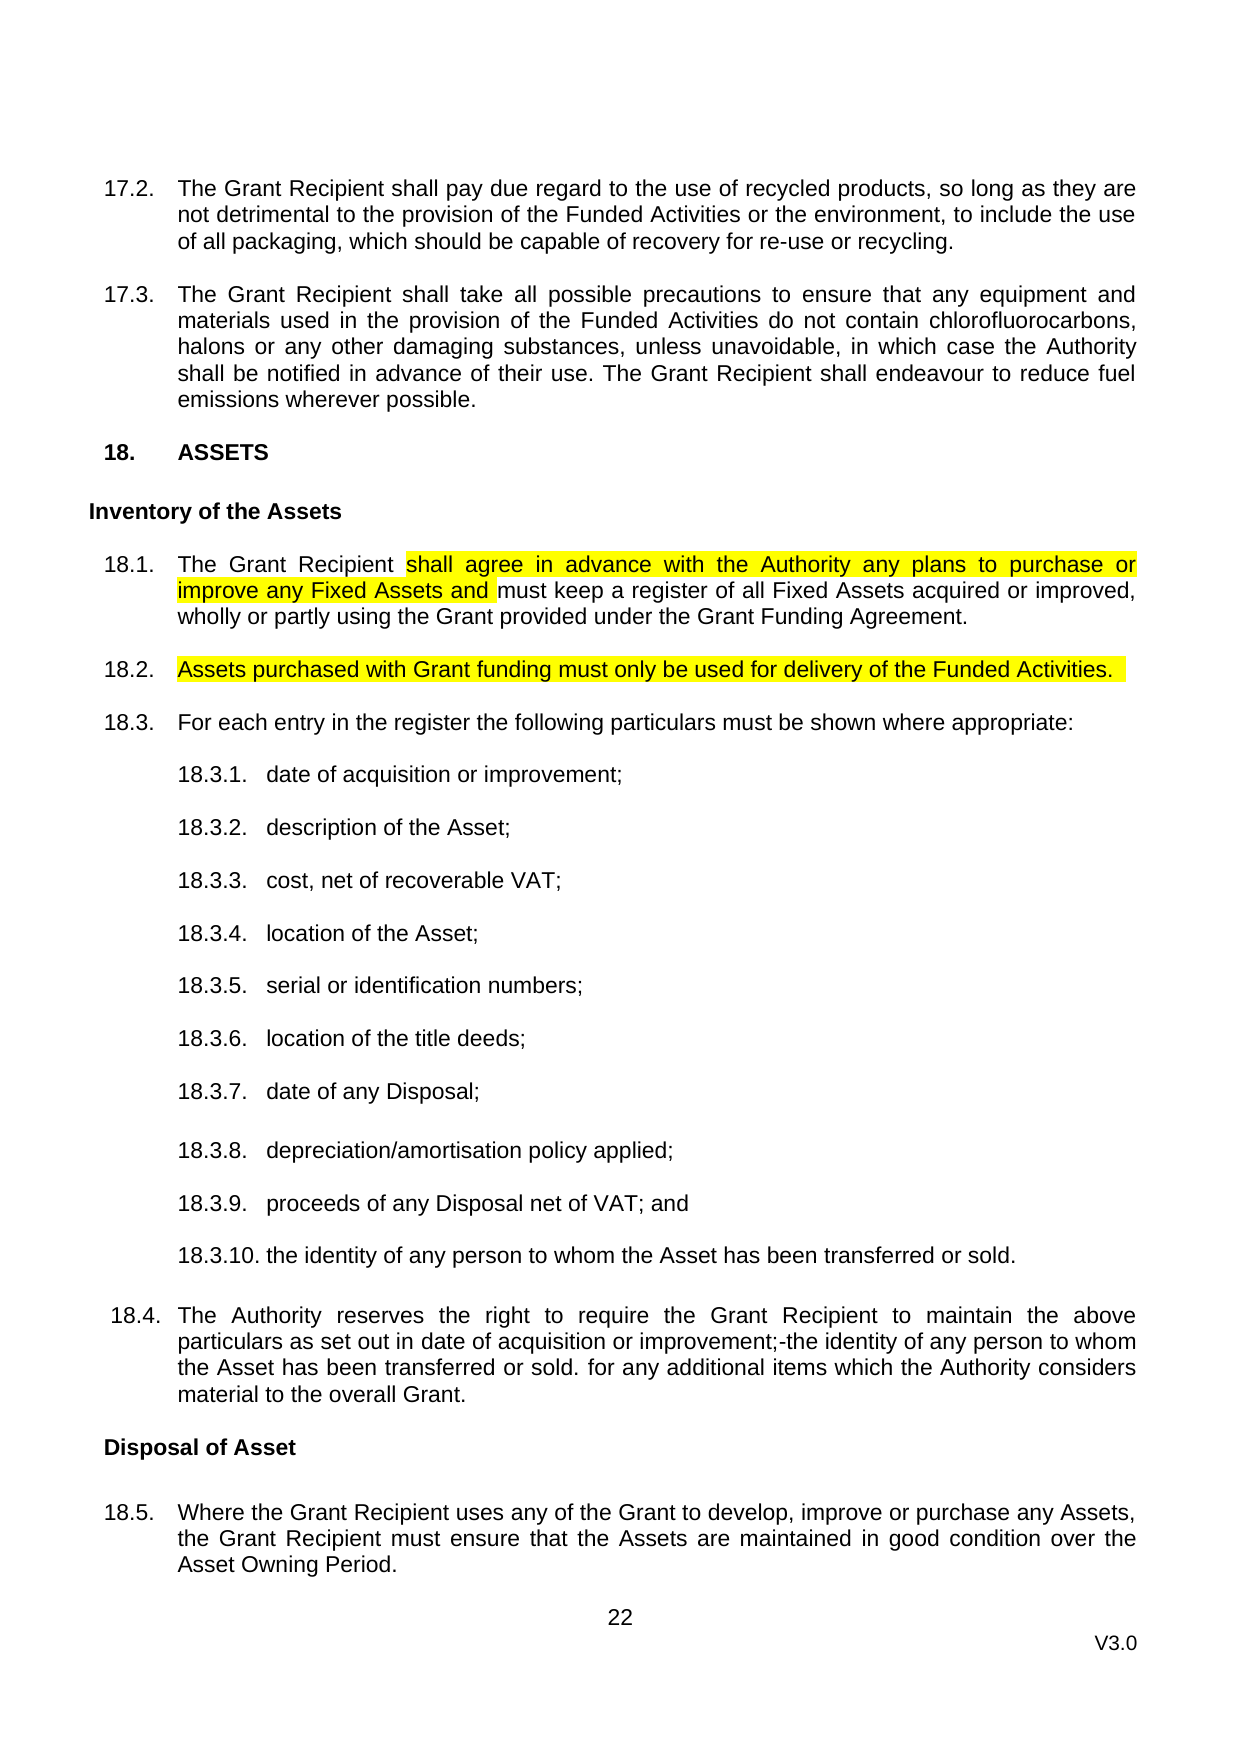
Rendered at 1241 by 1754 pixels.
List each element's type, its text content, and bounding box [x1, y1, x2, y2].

text Inventory of the Assets [89, 498, 1137, 524]
list proceeds of any Disposal net of VAT; and [177, 1190, 1137, 1216]
list serial or identification numbers; [177, 972, 1137, 999]
list The Grant Recipient shall pay due regard to the use of recycled products, so long as they are not detrimental to the provision of the Funded Activities or the environment, to include the use of all packaging, which should be capable of recovery for re-use or recycling. [103, 175, 1137, 254]
list For each entry in the register the following particulars must be shown where appropriate: [103, 709, 1137, 735]
text Disposal of Asset [103, 1433, 1137, 1460]
list location of the title deeds; [177, 1025, 1137, 1051]
list depreciation/amortisation policy applied; [177, 1137, 1137, 1163]
list the identity of any person to whom the Asset has been transferred or sold. [177, 1242, 1137, 1269]
list The Grant Recipient shall agree in advance with the Authority any plans to purchase or improve any Fixed Assets and must keep a register of all Fixed Assets acquired or improved, wholly or partly using the Grant provided under the Grant Funding Agreement. [103, 551, 1137, 630]
list Assets purchased with Grant funding must only be used for delivery of the Funded Activities. [103, 656, 1137, 682]
list The Authority reserves the right to require the Grant Recipient to maintain the above particulars as set out in 19.3.1-19.3.10 for any additional items which the Authority considers material to the overall Grant. [110, 1302, 1137, 1407]
list cost, net of recoverable VAT; [177, 867, 1137, 893]
list The Grant Recipient shall take all possible precautions to ensure that any equipment and materials used in the provision of the Funded Activities do not contain chlorofluorocarbons, halons or any other damaging substances, unless unavoidable, in which case the Authority shall be notified in advance of their use. The Grant Recipient shall endeavour to reduce fuel emissions wherever possible. [103, 281, 1137, 412]
list Where the Grant Recipient uses any of the Grant to develop, improve or purchase any Assets, the Grant Recipient must ensure that the Assets are maintained in good condition over the Asset Owning Period. [103, 1499, 1137, 1578]
list date of any Disposal; [177, 1078, 1137, 1104]
list location of the Asset; [177, 919, 1137, 946]
list description of the Asset; [177, 814, 1137, 841]
subtitle ASSETS [103, 439, 1137, 465]
list date of acquisition or improvement; [177, 761, 1137, 788]
